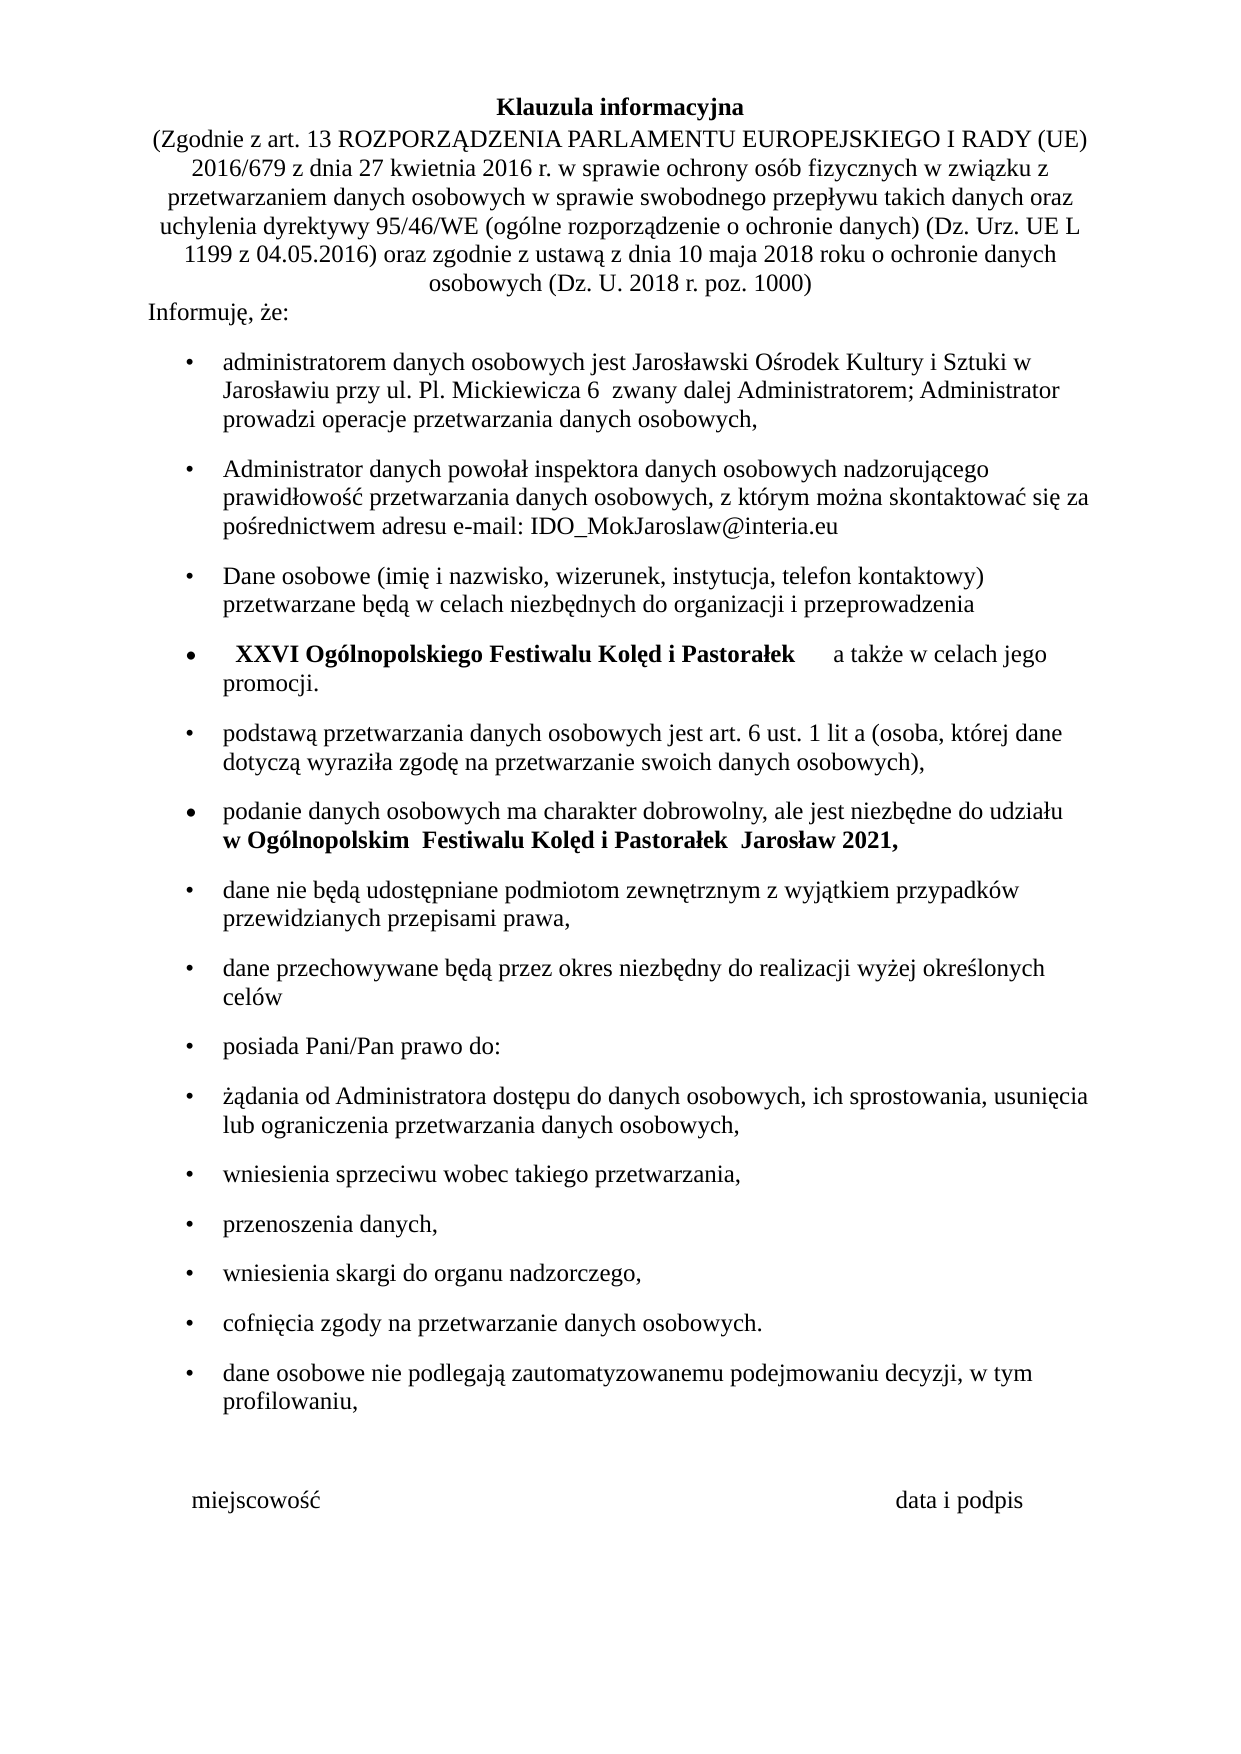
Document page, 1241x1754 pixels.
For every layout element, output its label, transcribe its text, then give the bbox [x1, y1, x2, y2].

list żądania od Administratora dostępu do danych osobowych, ich sprostowania, usunięcia lub ograniczenia przetwarzania danych osobowych, [185, 1081, 1093, 1138]
list XXVI Ogólnopolskiego Festiwalu Kolęd i Pastorałek a także w celach jego promocji. [185, 639, 1093, 697]
list Dane osobowe (imię i nazwisko, wizerunek, instytucja, telefon kontaktowy) przetwarzane będą w celach niezbędnych do organizacji i przeprowadzenia [185, 561, 1093, 618]
list podanie danych osobowych ma charakter dobrowolny, ale jest niezbędne do udziału w Ogólnopolskim Festiwalu Kolęd i Pastorałek Jarosław 2021, [185, 796, 1093, 854]
text (Zgodnie z art. 13 ROZPORZĄDZENIA PARLAMENTU EUROPEJSKIEGO I RADY (UE) 2016/679 z dnia 27 kwietnia 2016 r. w sprawie ochrony osób fizycznych w związku z przetwarzaniem danych osobowych w sprawie swobodnego przepływu takich danych oraz uchylenia dyrektywy 95/46/WE (ogólne rozporządzenie o ochronie danych) (Dz. Urz. UE L 1199 z 04.05.2016) oraz zgodnie z ustawą z dnia 10 maja 2018 roku o ochronie danych osobowych (Dz. U. 2018 r. poz. 1000) [148, 124, 1093, 297]
list Administrator danych powołał inspektora danych osobowych nadzorującego prawidłowość przetwarzania danych osobowych, z którym można skontaktować się za pośrednictwem adresu e-mail: IDO_MokJaroslaw@interia.eu [185, 454, 1093, 540]
list dane osobowe nie podlegają zautomatyzowanemu podejmowaniu decyzji, w tym profilowaniu, [185, 1358, 1093, 1415]
list administratorem danych osobowych jest Jarosławski Ośrodek Kultury i Sztuki w Jarosławiu przy ul. Pl. Mickiewicza 6 zwany dalej Administratorem; Administrator prowadzi operacje przetwarzania danych osobowych, [185, 347, 1093, 433]
list dane nie będą udostępniane podmiotom zewnętrznym z wyjątkiem przypadków przewidzianych przepisami prawa, [185, 875, 1093, 932]
list dane przechowywane będą przez okres niezbędny do realizacji wyżej określonych celów [185, 953, 1093, 1011]
list podstawą przetwarzania danych osobowych jest art. 6 ust. 1 lit a (osoba, której dane dotyczą wyraziła zgodę na przetwarzanie swoich danych osobowych), [185, 718, 1093, 775]
text Informuję, że: [148, 297, 1093, 326]
text miejscowość data i podpis [148, 1486, 1093, 1514]
list przenoszenia danych, [185, 1209, 1093, 1238]
list wniesienia skargi do organu nadzorczego, [185, 1258, 1093, 1287]
list cofnięcia zgody na przetwarzanie danych osobowych. [185, 1308, 1093, 1337]
list wniesienia sprzeciwu wobec takiego przetwarzania, [185, 1159, 1093, 1188]
list posiada Pani/Pan prawo do: [185, 1031, 1093, 1060]
text Klauzula informacyjna [148, 92, 1093, 120]
